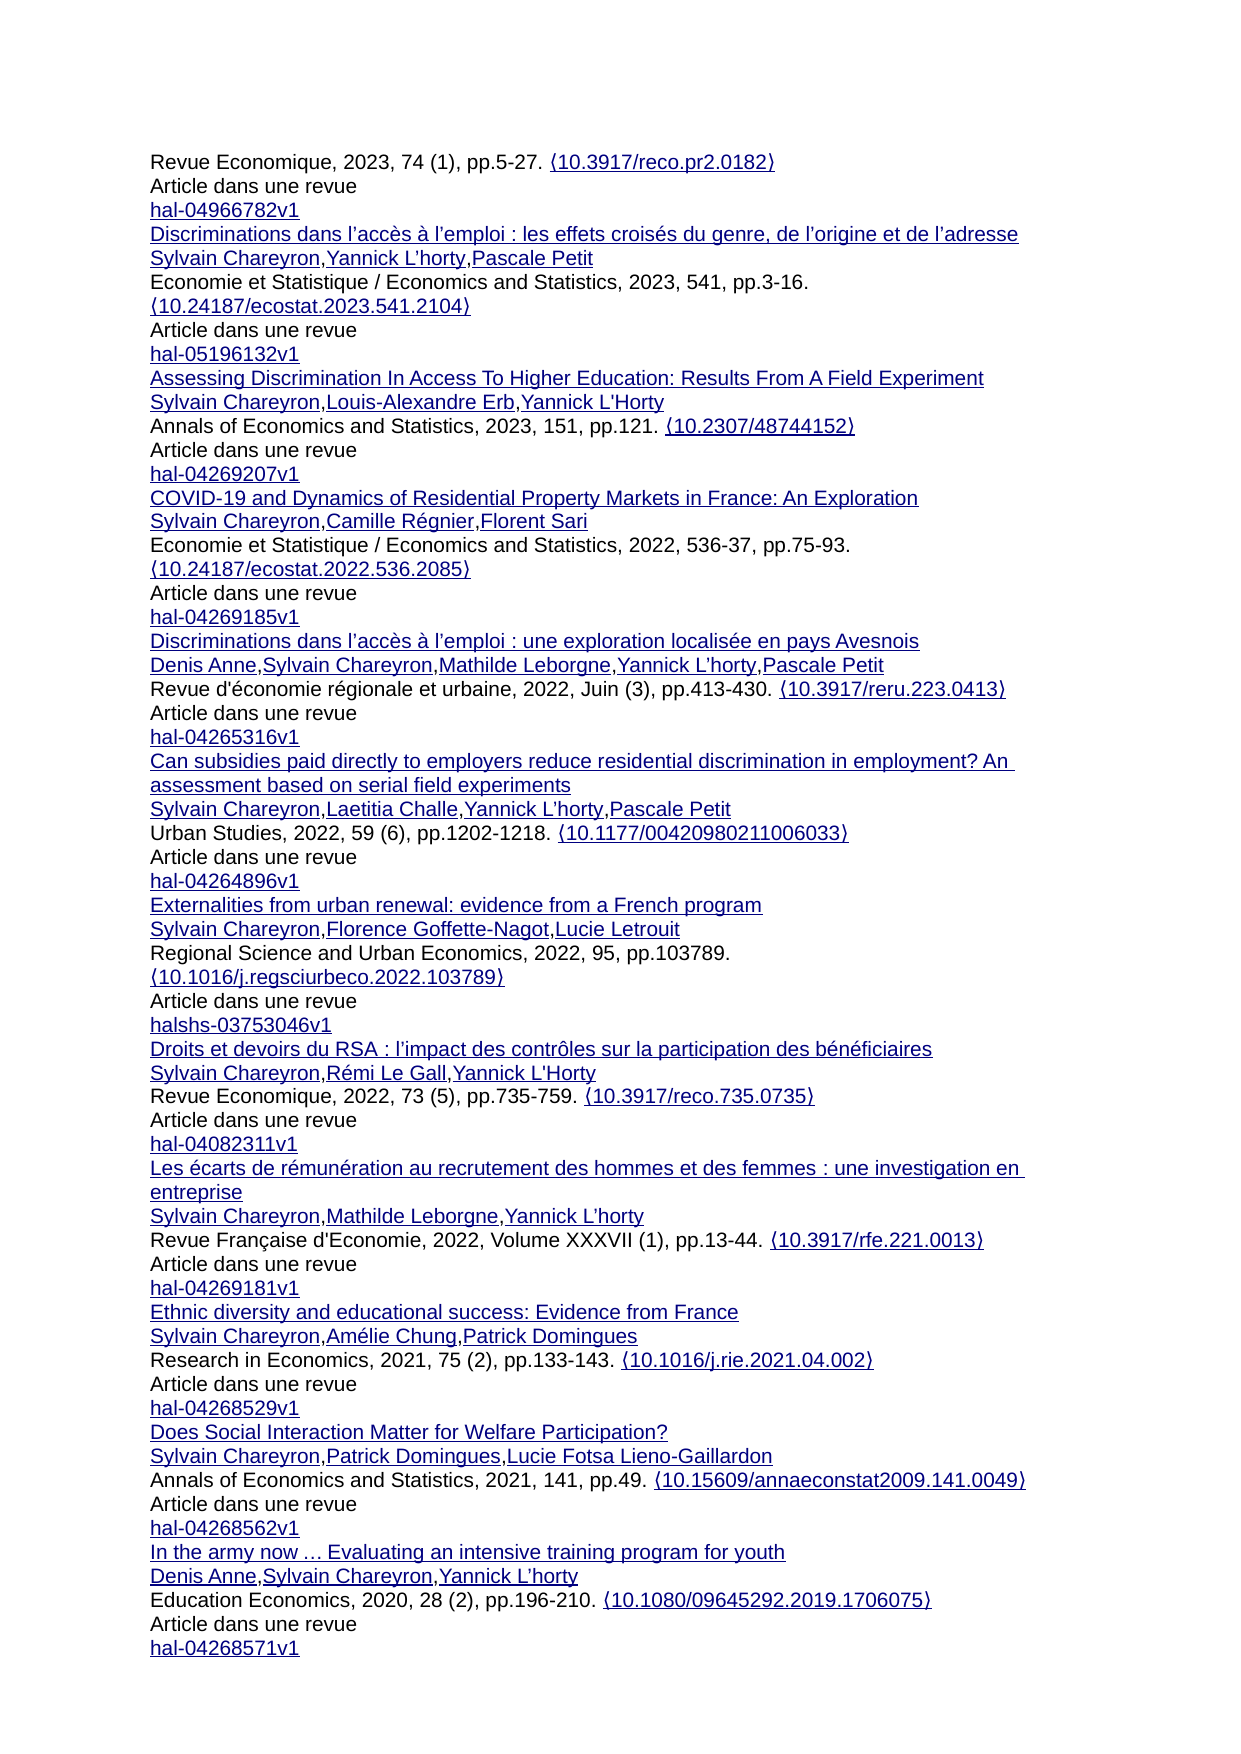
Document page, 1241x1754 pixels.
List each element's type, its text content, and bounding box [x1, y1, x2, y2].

table_cell Les écarts de rémunération au recrutement des hommes et des femmes : une investigation en entreprise Sylvain Chareyron,Mathilde Leborgne,Yannick L’horty Revue Française d'Economie, 2022, Volume XXXVII (1), pp.13-44. ⟨10.3917/rfe.221.0013⟩ Article dans une revue hal-04269181v1 [150, 1156, 1090, 1300]
table_cell Does Social Interaction Matter for Welfare Participation? Sylvain Chareyron,Patrick Domingues,Lucie Fotsa Lieno-Gaillardon Annals of Economics and Statistics, 2021, 141, pp.49. ⟨10.15609/annaeconstat2009.141.0049⟩ Article dans une revue hal-04268562v1 [150, 1420, 1090, 1539]
table_cell Discriminations dans l’accès à l’emploi : une exploration localisée en pays Avesnois Denis Anne,Sylvain Chareyron,Mathilde Leborgne,Yannick L’horty,Pascale Petit Revue d'économie régionale et urbaine, 2022, Juin (3), pp.413-430. ⟨10.3917/reru.223.0413⟩ Article dans une revue hal-04265316v1 [150, 629, 1090, 749]
table_cell COVID-19 and Dynamics of Residential Property Markets in France: An Exploration Sylvain Chareyron,Camille Régnier,Florent Sari Economie et Statistique / Economics and Statistics, 2022, 536-37, pp.75-93. ⟨10.24187/ecostat.2022.536.2085⟩ Article dans une revue hal-04269185v1 [150, 485, 1090, 629]
table_cell Droits et devoirs du RSA : l’impact des contrôles sur la participation des bénéficiaires Sylvain Chareyron,Rémi Le Gall,Yannick L'Horty Revue Economique, 2022, 73 (5), pp.735-759. ⟨10.3917/reco.735.0735⟩ Article dans une revue hal-04082311v1 [150, 1036, 1090, 1156]
table_cell Ethnic diversity and educational success: Evidence from France Sylvain Chareyron,Amélie Chung,Patrick Domingues Research in Economics, 2021, 75 (2), pp.133-143. ⟨10.1016/j.rie.2021.04.002⟩ Article dans une revue hal-04268529v1 [150, 1300, 1090, 1420]
table_cell Externalities from urban renewal: evidence from a French program Sylvain Chareyron,Florence Goffette-Nagot,Lucie Letrouit Regional Science and Urban Economics, 2022, 95, pp.103789. ⟨10.1016/j.regsciurbeco.2022.103789⟩ Article dans une revue halshs-03753046v1 [150, 893, 1090, 1036]
table_cell Revue Economique, 2023, 74 (1), pp.5-27. ⟨10.3917/reco.pr2.0182⟩ Article dans une revue hal-04966782v1 [150, 150, 1090, 222]
table_cell In the army now … Evaluating an intensive training program for youth Denis Anne,Sylvain Chareyron,Yannick L’horty Education Economics, 2020, 28 (2), pp.196-210. ⟨10.1080/09645292.2019.1706075⟩ Article dans une revue hal-04268571v1 [150, 1540, 1090, 1659]
table_cell Assessing Discrimination In Access To Higher Education: Results From A Field Experiment Sylvain Chareyron,Louis-Alexandre Erb,Yannick L'Horty Annals of Economics and Statistics, 2023, 151, pp.121. ⟨10.2307/48744152⟩ Article dans une revue hal-04269207v1 [150, 366, 1090, 485]
table_cell Discriminations dans l’accès à l’emploi : les effets croisés du genre, de l’origine et de l’adresse Sylvain Chareyron,Yannick L’horty,Pascale Petit Economie et Statistique / Economics and Statistics, 2023, 541, pp.3-16. ⟨10.24187/ecostat.2023.541.2104⟩ Article dans une revue hal-05196132v1 [150, 222, 1090, 366]
table_cell Can subsidies paid directly to employers reduce residential discrimination in employment? An assessment based on serial field experiments Sylvain Chareyron,Laetitia Challe,Yannick L’horty,Pascale Petit Urban Studies, 2022, 59 (6), pp.1202-1218. ⟨10.1177/00420980211006033⟩ Article dans une revue hal-04264896v1 [150, 749, 1090, 893]
